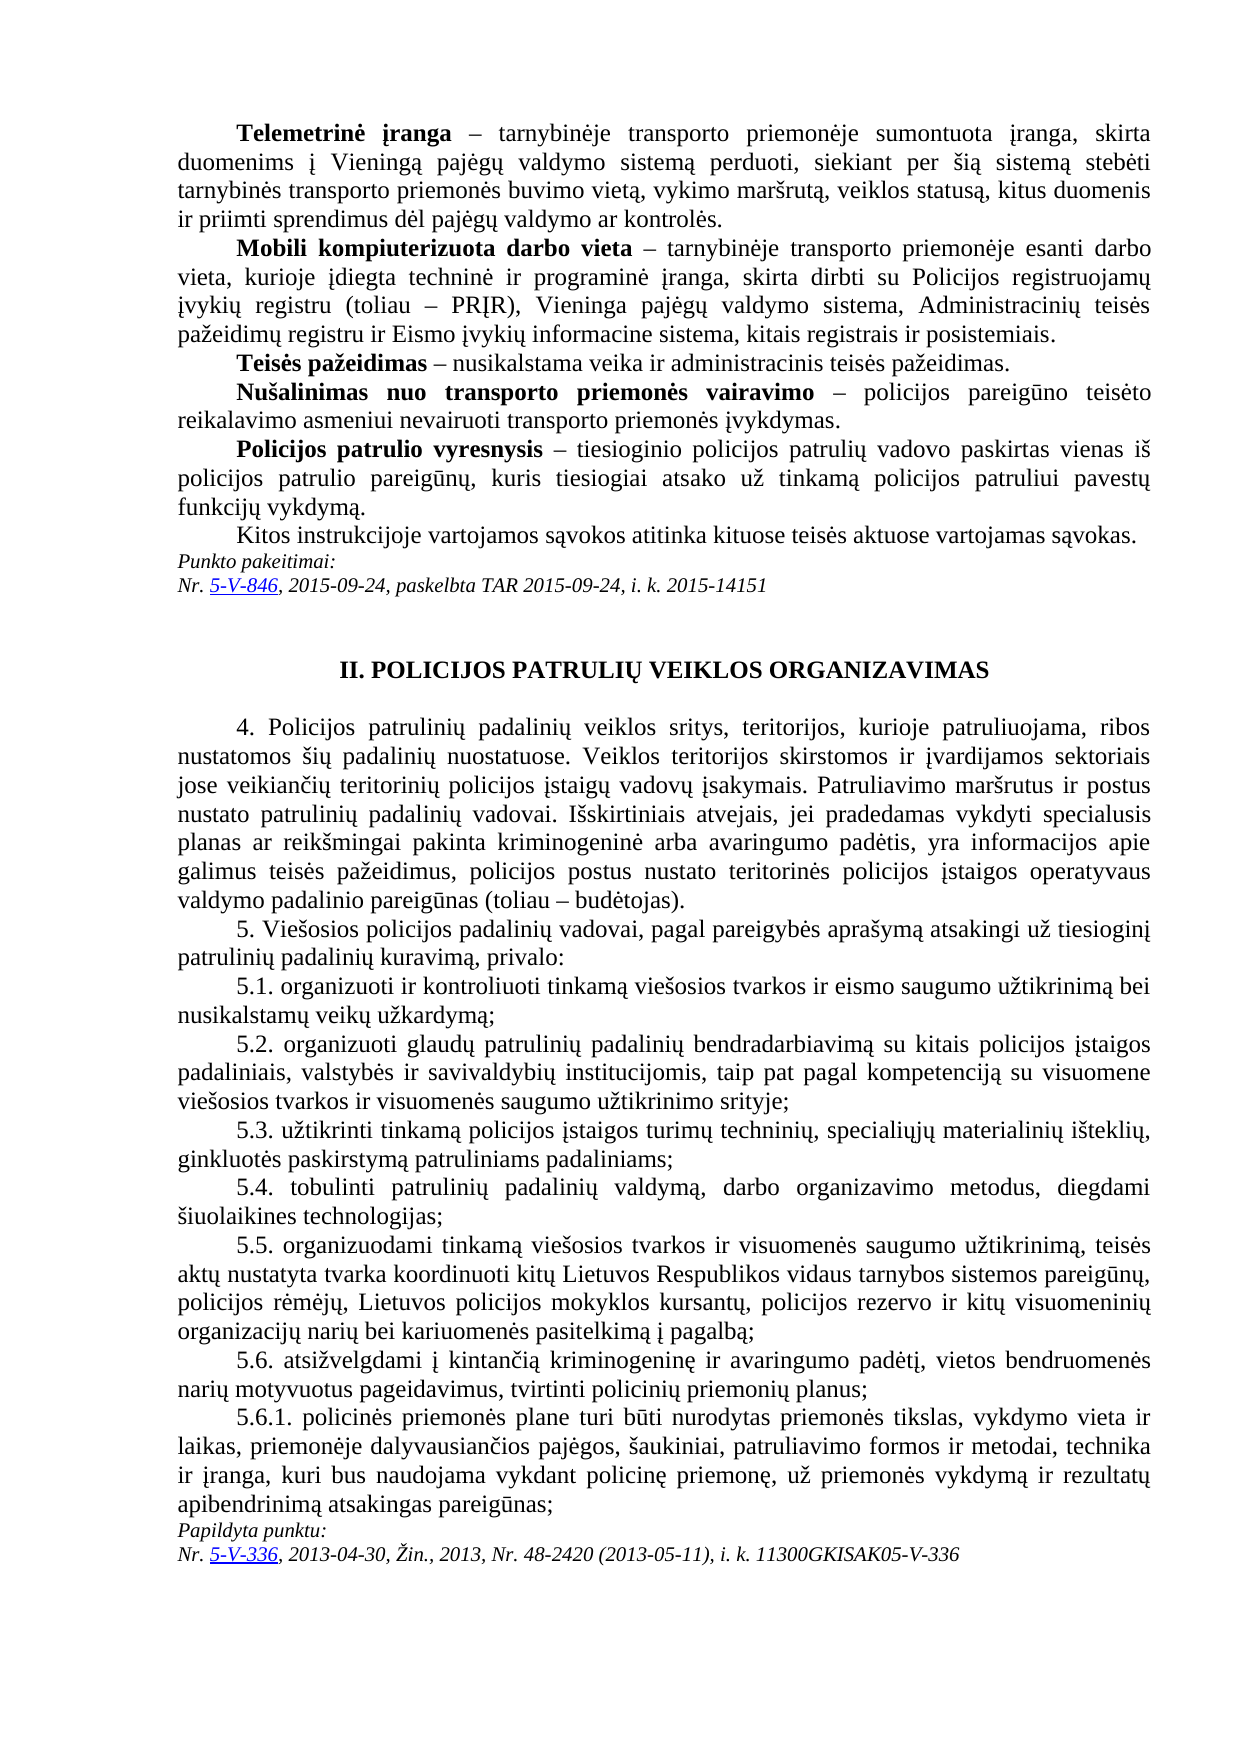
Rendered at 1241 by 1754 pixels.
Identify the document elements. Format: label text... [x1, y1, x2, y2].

text II. POLICIJOS PATRULIŲ VEIKLOS ORGANIZAVIMAS [177, 655, 1152, 684]
text Mobili kompiuterizuota darbo vieta – tarnybinėje transporto priemonėje esanti darbo vieta, kurioje įdiegta techninė ir programinė įranga, skirta dirbti su Policijos registruojamų įvykių registru (toliau – PRĮR), Vieninga pajėgų valdymo sistema, Administracinių teisės pažeidimų registru ir Eismo įvykių informacine sistema, kitais registrais ir posistemiais. [177, 233, 1152, 348]
text Nr. 5-V-336, 2013-04-30, Žin., 2013, Nr. 48-2420 (2013-05-11), i. k. 11300GKISAK05-V-336 [177, 1542, 1152, 1566]
text 4. Policijos patrulinių padalinių veiklos sritys, teritorijos, kurioje patruliuojama, ribos nustatomos šių padalinių nuostatuose. Veiklos teritorijos skirstomos ir įvardijamos sektoriais jose veikiančių teritorinių policijos įstaigų vadovų įsakymais. Patruliavimo maršrutus ir postus nustato patrulinių padalinių vadovai. Išskirtiniais atvejais, jei pradedamas vykdyti specialusis planas ar reikšmingai pakinta kriminogeninė arba avaringumo padėtis, yra informacijos apie galimus teisės pažeidimus, policijos postus nustato teritorinės policijos įstaigos operatyvaus valdymo padalinio pareigūnas (toliau – budėtojas). [177, 712, 1152, 914]
text Nušalinimas nuo transporto priemonės vairavimo – policijos pareigūno teisėto reikalavimo asmeniui nevairuoti transporto priemonės įvykdymas. [177, 377, 1152, 434]
text 5.3. užtikrinti tinkamą policijos įstaigos turimų techninių, specialiųjų materialinių išteklių, ginkluotės paskirstymą patruliniams padaliniams; [177, 1115, 1152, 1172]
text Punkto pakeitimai: [177, 549, 1152, 573]
text Policijos patrulio vyresnysis – tiesioginio policijos patrulių vadovo paskirtas vienas iš policijos patrulio pareigūnų, kuris tiesiogiai atsako už tinkamą policijos patruliui pavestų funkcijų vykdymą. [177, 434, 1152, 521]
text Teisės pažeidimas – nusikalstama veika ir administracinis teisės pažeidimas. [177, 348, 1152, 377]
text Telemetrinė įranga – tarnybinėje transporto priemonėje sumontuota įranga, skirta duomenims į Vieningą pajėgų valdymo sistemą perduoti, siekiant per šią sistemą stebėti tarnybinės transporto priemonės buvimo vietą, vykimo maršrutą, veiklos statusą, kitus duomenis ir priimti sprendimus dėl pajėgų valdymo ar kontrolės. [177, 118, 1152, 233]
text Papildyta punktu: [177, 1517, 1152, 1542]
text 5.5. organizuodami tinkamą viešosios tvarkos ir visuomenės saugumo užtikrinimą, teisės aktų nustatyta tvarka koordinuoti kitų Lietuvos Respublikos vidaus tarnybos sistemos pareigūnų, policijos rėmėjų, Lietuvos policijos mokyklos kursantų, policijos rezervo ir kitų visuomeninių organizacijų narių bei kariuomenės pasitelkimą į pagalbą; [177, 1230, 1152, 1345]
text 5.2. organizuoti glaudų patrulinių padalinių bendradarbiavimą su kitais policijos įstaigos padaliniais, valstybės ir savivaldybių institucijomis, taip pat pagal kompetenciją su visuomene viešosios tvarkos ir visuomenės saugumo užtikrinimo srityje; [177, 1029, 1152, 1115]
text 5.1. organizuoti ir kontroliuoti tinkamą viešosios tvarkos ir eismo saugumo užtikrinimą bei nusikalstamų veikų užkardymą; [177, 971, 1152, 1029]
text 5. Viešosios policijos padalinių vadovai, pagal pareigybės aprašymą atsakingi už tiesioginį patrulinių padalinių kuravimą, privalo: [177, 914, 1152, 971]
text 5.4. tobulinti patrulinių padalinių valdymą, darbo organizavimo metodus, diegdami šiuolaikines technologijas; [177, 1172, 1152, 1230]
text 5.6.1. policinės priemonės plane turi būti nurodytas priemonės tikslas, vykdymo vieta ir laikas, priemonėje dalyvausiančios pajėgos, šaukiniai, patruliavimo formos ir metodai, technika ir įranga, kuri bus naudojama vykdant policinę priemonę, už priemonės vykdymą ir rezultatų apibendrinimą atsakingas pareigūnas; [177, 1402, 1152, 1517]
text Nr. 5-V-846, 2015-09-24, paskelbta TAR 2015-09-24, i. k. 2015-14151 [177, 573, 1152, 597]
text 5.6. atsižvelgdami į kintančią kriminogeninę ir avaringumo padėtį, vietos bendruomenės narių motyvuotus pageidavimus, tvirtinti policinių priemonių planus; [177, 1345, 1152, 1402]
text Kitos instrukcijoje vartojamos sąvokos atitinka kituose teisės aktuose vartojamas sąvokas. [177, 521, 1152, 549]
